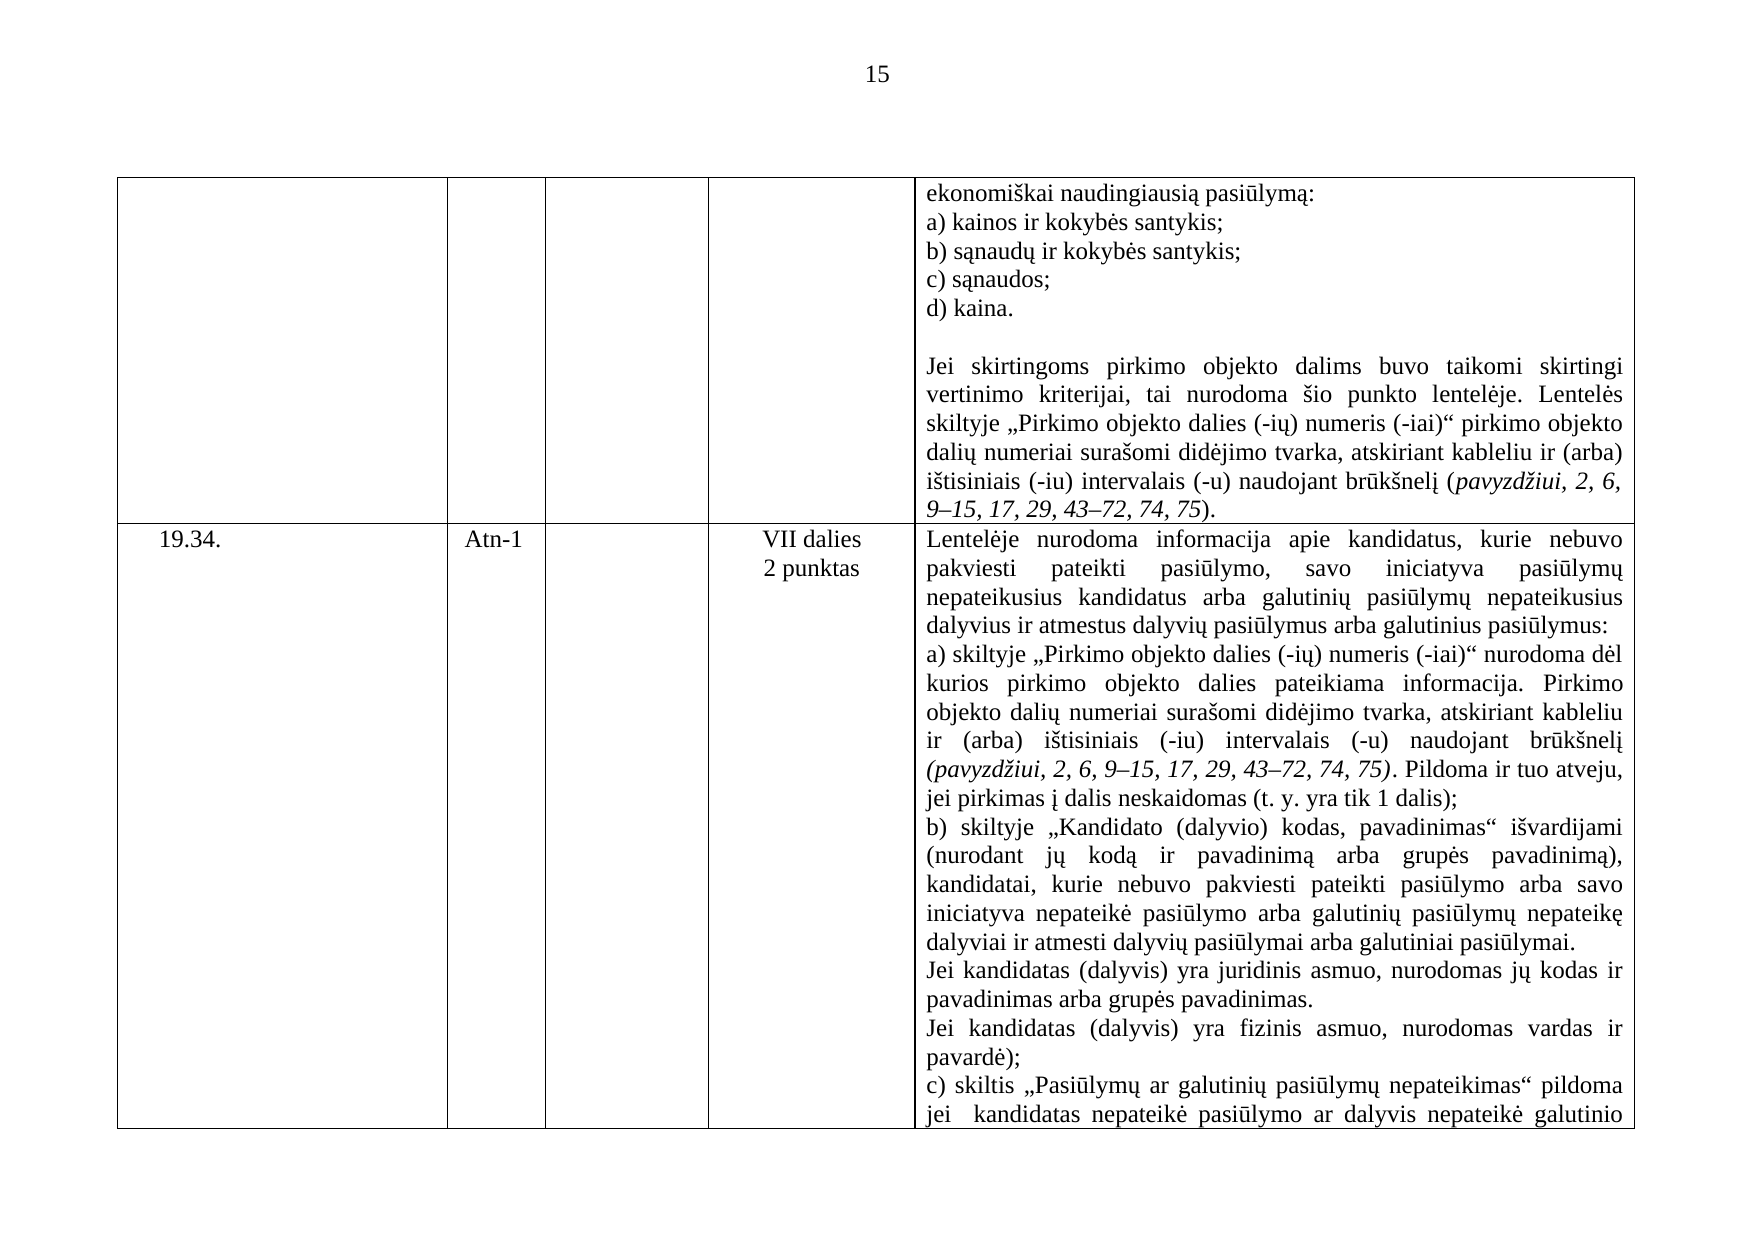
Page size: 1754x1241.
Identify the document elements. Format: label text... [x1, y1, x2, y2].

table_cell ekonomiškai naudingiausią pasiūlymą: a) kainos ir kokybės santykis; b) sąnaudų ir kokybės santykis; c) sąnaudos; d) kaina. Jei skirtingoms pirkimo objekto dalims buvo taikomi skirtingi vertinimo kriterijai, tai nurodoma šio punkto lentelėje. Lentelės skiltyje „Pirkimo objekto dalies (-ių) numeris (-iai)“ pirkimo objekto dalių numeriai surašomi didėjimo tvarka, atskiriant kableliu ir (arba) ištisiniais (-iu) intervalais (-u) naudojant brūkšnelį (pavyzdžiui, 2, 6, 9–15, 17, 29, 43–72, 74, 75). [916, 178, 1634, 523]
table_cell [709, 178, 914, 523]
table_cell VII dalies 2 punktas [709, 524, 914, 1128]
table_cell Lentelėje nurodoma informacija apie kandidatus, kurie nebuvo pakviesti pateikti pasiūlymo, savo iniciatyva pasiūlymų nepateikusius kandidatus arba galutinių pasiūlymų nepateikusius dalyvius ir atmestus dalyvių pasiūlymus arba galutinius pasiūlymus: a) skiltyje „Pirkimo objekto dalies (-ių) numeris (-iai)“ nurodoma dėl kurios pirkimo objekto dalies pateikiama informacija. Pirkimo objekto dalių numeriai surašomi didėjimo tvarka, atskiriant kableliu ir (arba) ištisiniais (-iu) intervalais (-u) naudojant brūkšnelį (pavyzdžiui, 2, 6, 9–15, 17, 29, 43–72, 74, 75). Pildoma ir tuo atveju, jei pirkimas į dalis neskaidomas (t. y. yra tik 1 dalis); b) skiltyje „Kandidato (dalyvio) kodas, pavadinimas“ išvardijami (nurodant jų kodą ir pavadinimą arba grupės pavadinimą), kandidatai, kurie nebuvo pakviesti pateikti pasiūlymo arba savo iniciatyva nepateikė pasiūlymo arba galutinių pasiūlymų nepateikę dalyviai ir atmesti dalyvių pasiūlymai arba galutiniai pasiūlymai. Jei kandidatas (dalyvis) yra juridinis asmuo, nurodomas jų kodas ir pavadinimas arba grupės pavadinimas. Jei kandidatas (dalyvis) yra fizinis asmuo, nurodomas vardas ir pavardė); c) skiltis „Pasiūlymų ar galutinių pasiūlymų nepateikimas“ pildoma jei kandidatas nepateikė pasiūlymo ar dalyvis nepateikė galutinio [916, 524, 1634, 1128]
table_cell Atn-1 [448, 524, 545, 1128]
table_cell [546, 178, 708, 523]
table_cell [118, 178, 447, 523]
table_cell [448, 178, 545, 523]
table_cell 19.34. [118, 524, 447, 1128]
table_cell [546, 524, 708, 1128]
